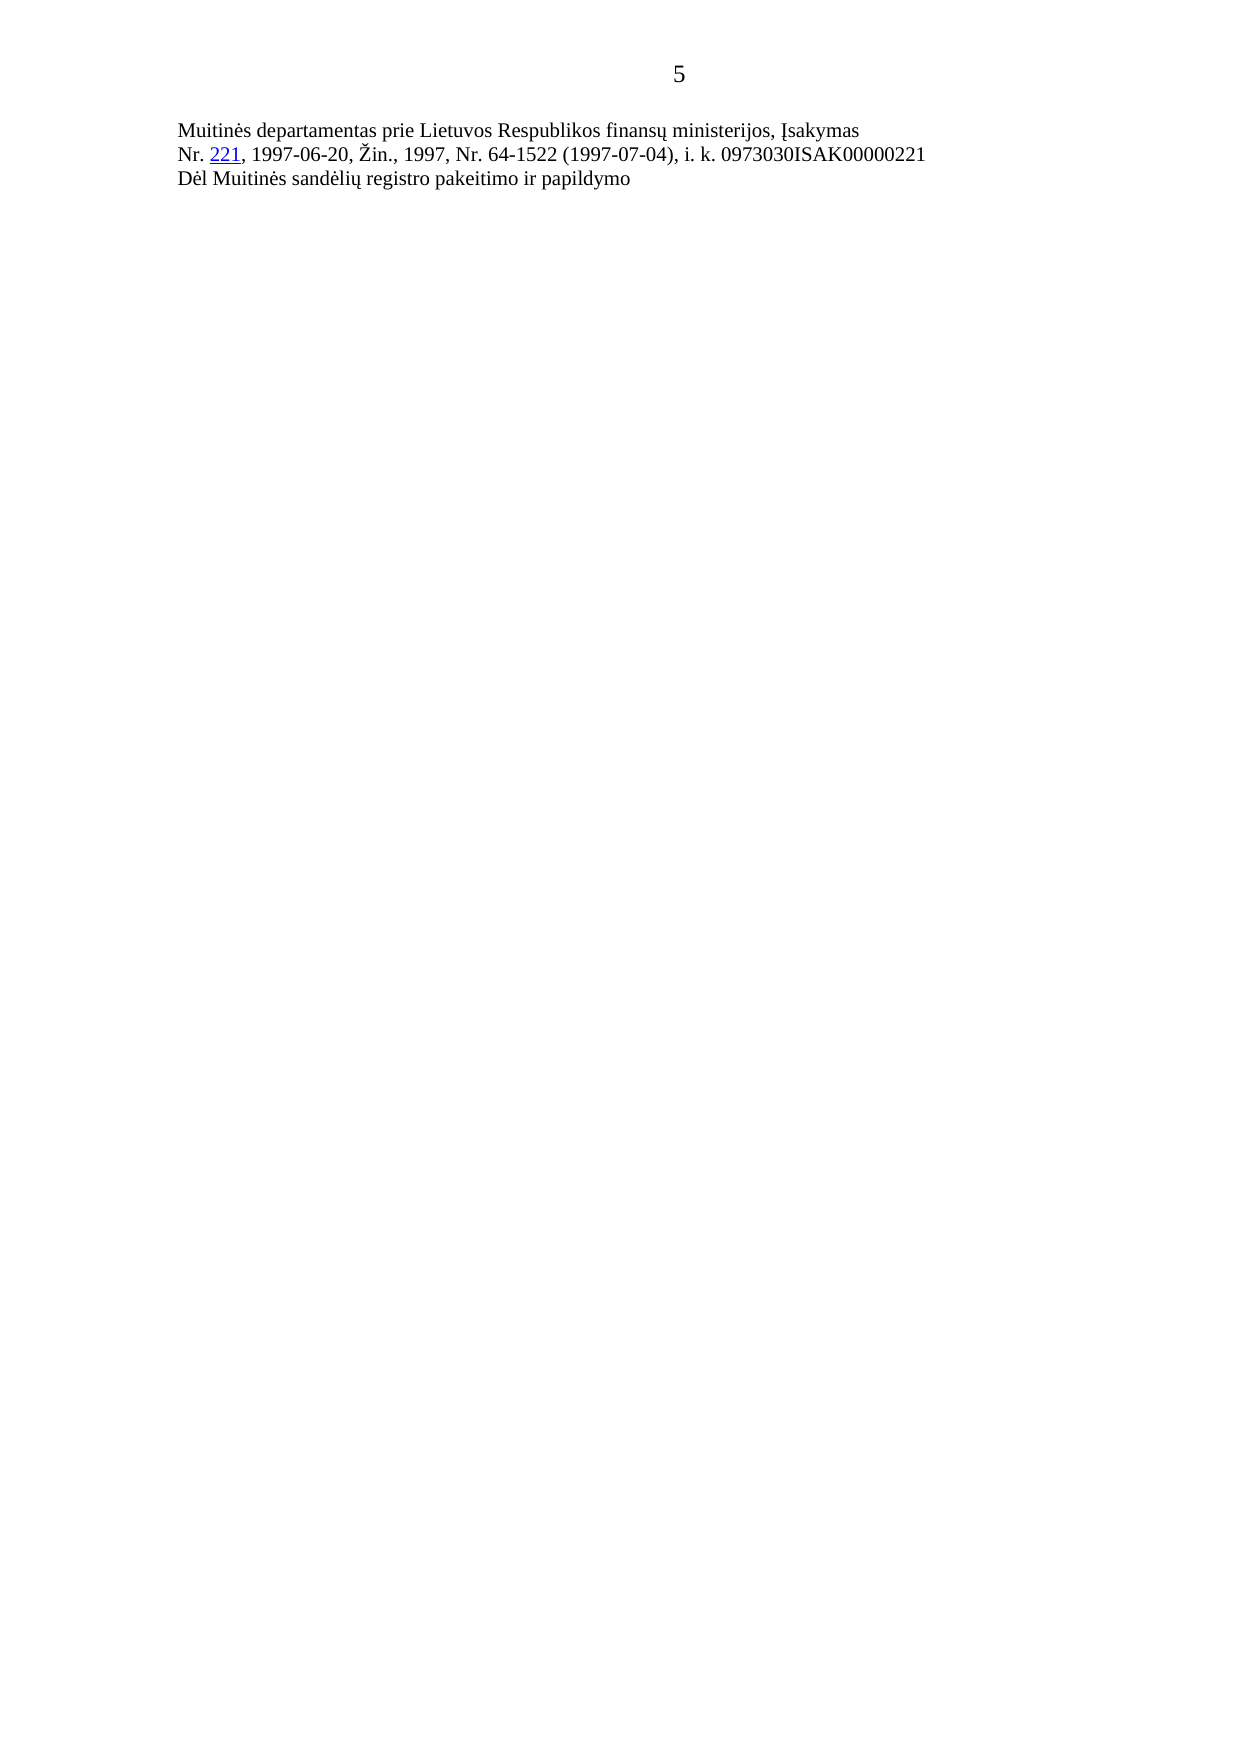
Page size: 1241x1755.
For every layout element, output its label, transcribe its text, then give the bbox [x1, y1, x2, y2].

text Dėl Muitinės sandėlių registro pakeitimo ir papildymo [177, 166, 1181, 190]
text Muitinės departamentas prie Lietuvos Respublikos finansų ministerijos, Įsakymas [177, 118, 1181, 142]
text Nr. 221, 1997-06-20, Žin., 1997, Nr. 64-1522 (1997-07-04), i. k. 0973030ISAK00000221 [177, 142, 1181, 166]
